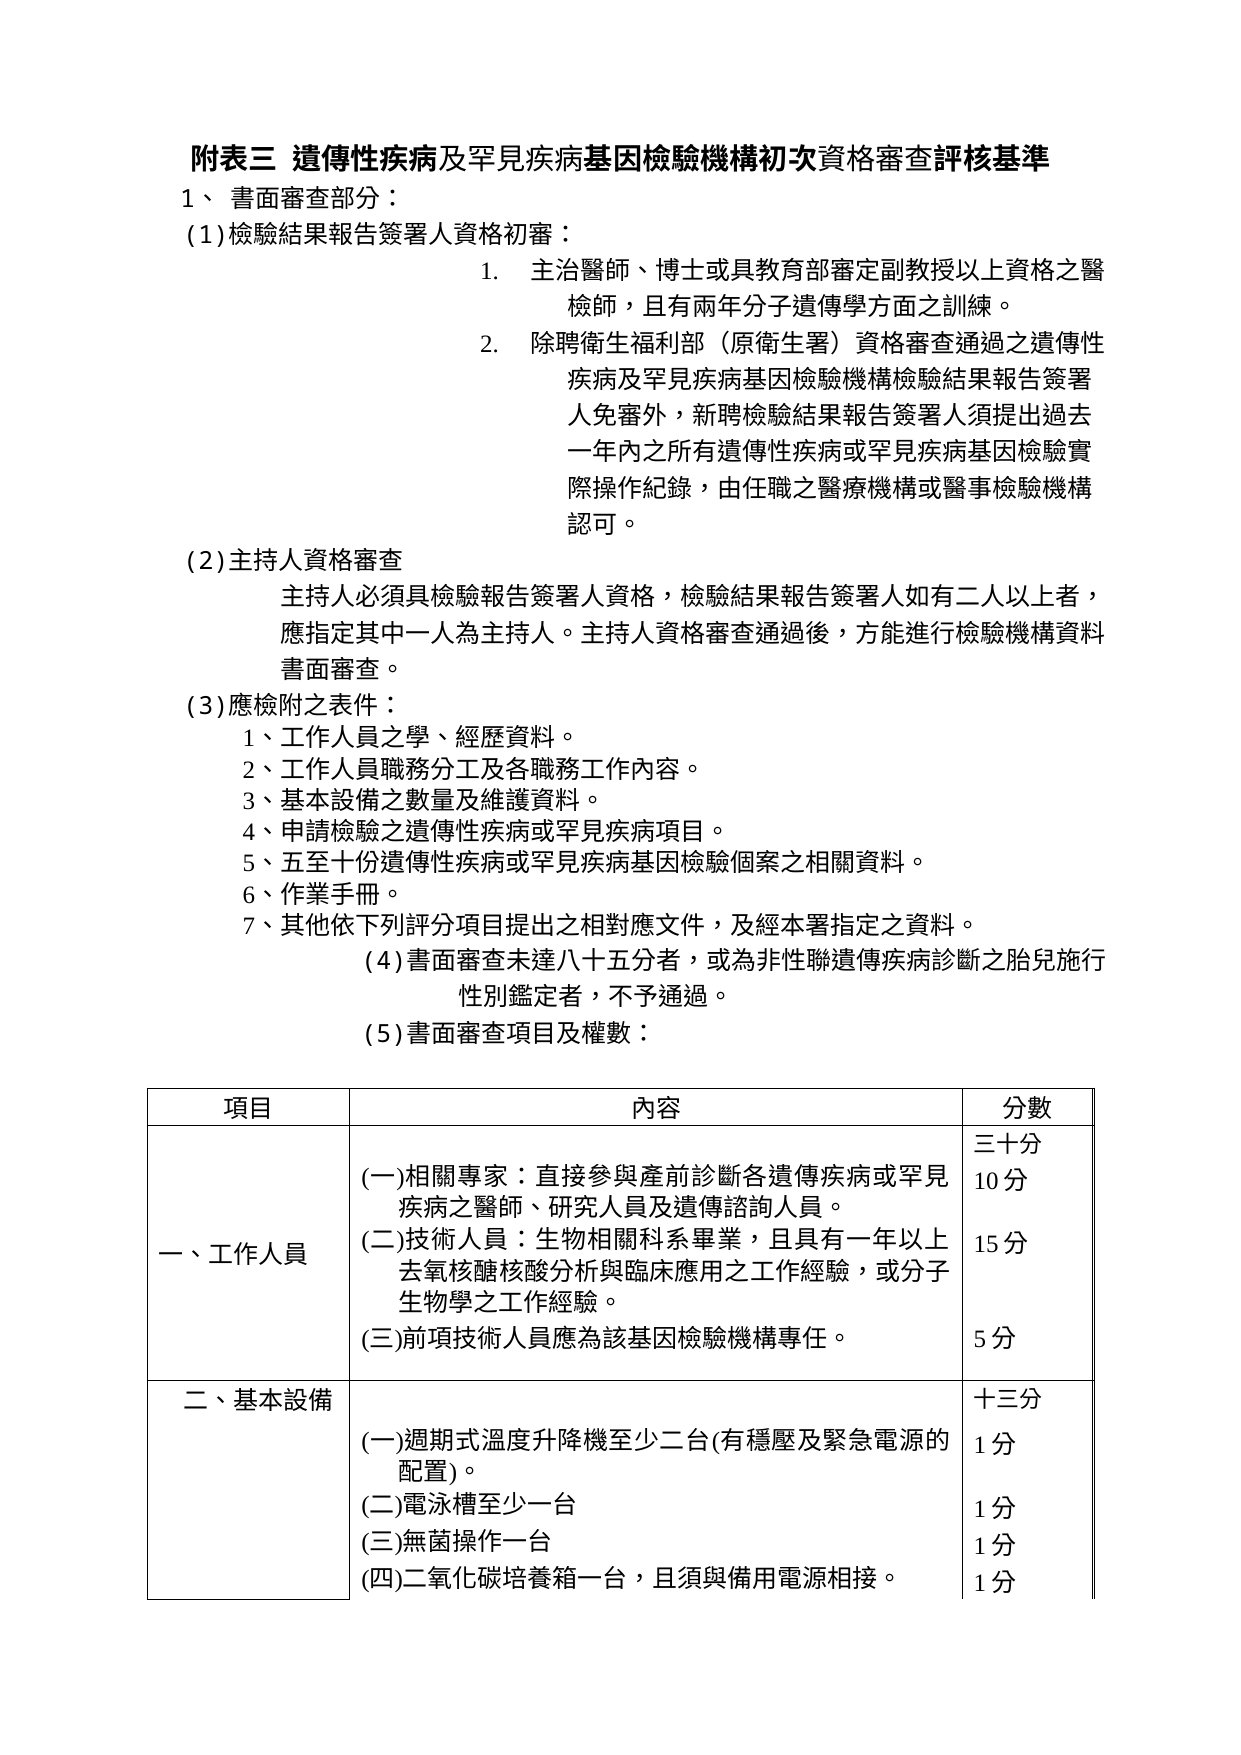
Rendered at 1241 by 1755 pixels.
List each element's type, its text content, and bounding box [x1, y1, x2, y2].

table_cell 1分 [963, 1487, 1092, 1524]
list 應檢附之表件： [183, 686, 1110, 722]
table_cell 十三分 [963, 1381, 1092, 1423]
text 主持人必須具檢驗報告簽署人資格，檢驗結果報告簽署人如有二人以上者，應指定其中一人為主持人。主持人資格審查通過後，方能進行檢驗機構資料書面審查。 [280, 577, 1110, 686]
list 五至十份遺傳性疾病或罕見疾病基因檢驗個案之相關資料。 [217, 847, 1110, 878]
list 工作人員之學、經歷資料。 [217, 722, 1110, 753]
text 附表三 遺傳性疾病及罕見疾病基因檢驗機構初次資格審查評核基準 [130, 136, 1110, 178]
table_cell (一)週期式溫度升降機至少二台(有穩壓及緊急電源的配置)。 [350, 1424, 962, 1487]
table_cell [350, 1126, 962, 1159]
table_cell (三)無菌操作一台 [350, 1524, 962, 1562]
list 主治醫師、博士或具教育部審定副教授以上資格之醫檢師，且有兩年分子遺傳學方面之訓練。 [480, 251, 1110, 323]
table_cell (一)相關專家：直接參與產前診斷各遺傳疾病或罕見疾病之醫師、研究人員及遺傳諮詢人員。 [350, 1159, 962, 1223]
list 基本設備之數量及維護資料。 [217, 784, 1110, 816]
table_cell 15分 [963, 1223, 1092, 1318]
list 其他依下列評分項目提出之相對應文件，及經本署指定之資料。 [217, 909, 1110, 941]
table_cell 二、基本設備 [148, 1381, 349, 1599]
list 書面審查部分： [180, 178, 1110, 214]
table_cell 10分 [963, 1159, 1092, 1223]
table_cell (三)前項技術人員應為該基因檢驗機構專任。 [350, 1318, 962, 1379]
table_cell 一、工作人員 [148, 1126, 349, 1379]
list 工作人員職務分工及各職務工作內容。 [217, 753, 1110, 784]
table_cell 1分 [963, 1562, 1092, 1599]
table_cell (二)電泳槽至少一台 [350, 1487, 962, 1524]
table_cell 三十分 [963, 1126, 1092, 1159]
table_cell (二)技術人員：生物相關科系畢業，且具有一年以上去氧核醣核酸分析與臨床應用之工作經驗，或分子生物學之工作經驗。 [350, 1223, 962, 1318]
table_cell (四)二氧化碳培養箱一台，且須與備用電源相接。 [350, 1562, 962, 1599]
table_cell 5分 [963, 1318, 1092, 1379]
list 書面審查未達八十五分者，或為非性聯遺傳疾病診斷之胎兒施行性別鑑定者，不予通過。 [361, 941, 1110, 1013]
list 書面審查項目及權數： [361, 1013, 1110, 1049]
table_header 項目 [148, 1089, 349, 1125]
table_header 內容 [350, 1089, 962, 1125]
list 除聘衛生福利部（原衛生署）資格審查通過之遺傳性疾病及罕見疾病基因檢驗機構檢驗結果報告簽署人免審外，新聘檢驗結果報告簽署人須提出過去一年內之所有遺傳性疾病或罕見疾病基因檢驗實際操作紀錄，由任職之醫療機構或醫事檢驗機構認可。 [480, 323, 1110, 541]
table_cell 1分 [963, 1524, 1092, 1562]
list 作業手冊。 [217, 878, 1110, 909]
table_cell 1分 [963, 1424, 1092, 1487]
list 檢驗結果報告簽署人資格初審： [183, 214, 1110, 251]
list 主持人資格審查 [183, 541, 1110, 577]
table_header 分數 [963, 1089, 1092, 1125]
list 申請檢驗之遺傳性疾病或罕見疾病項目。 [217, 816, 1110, 847]
table_cell [350, 1381, 962, 1423]
